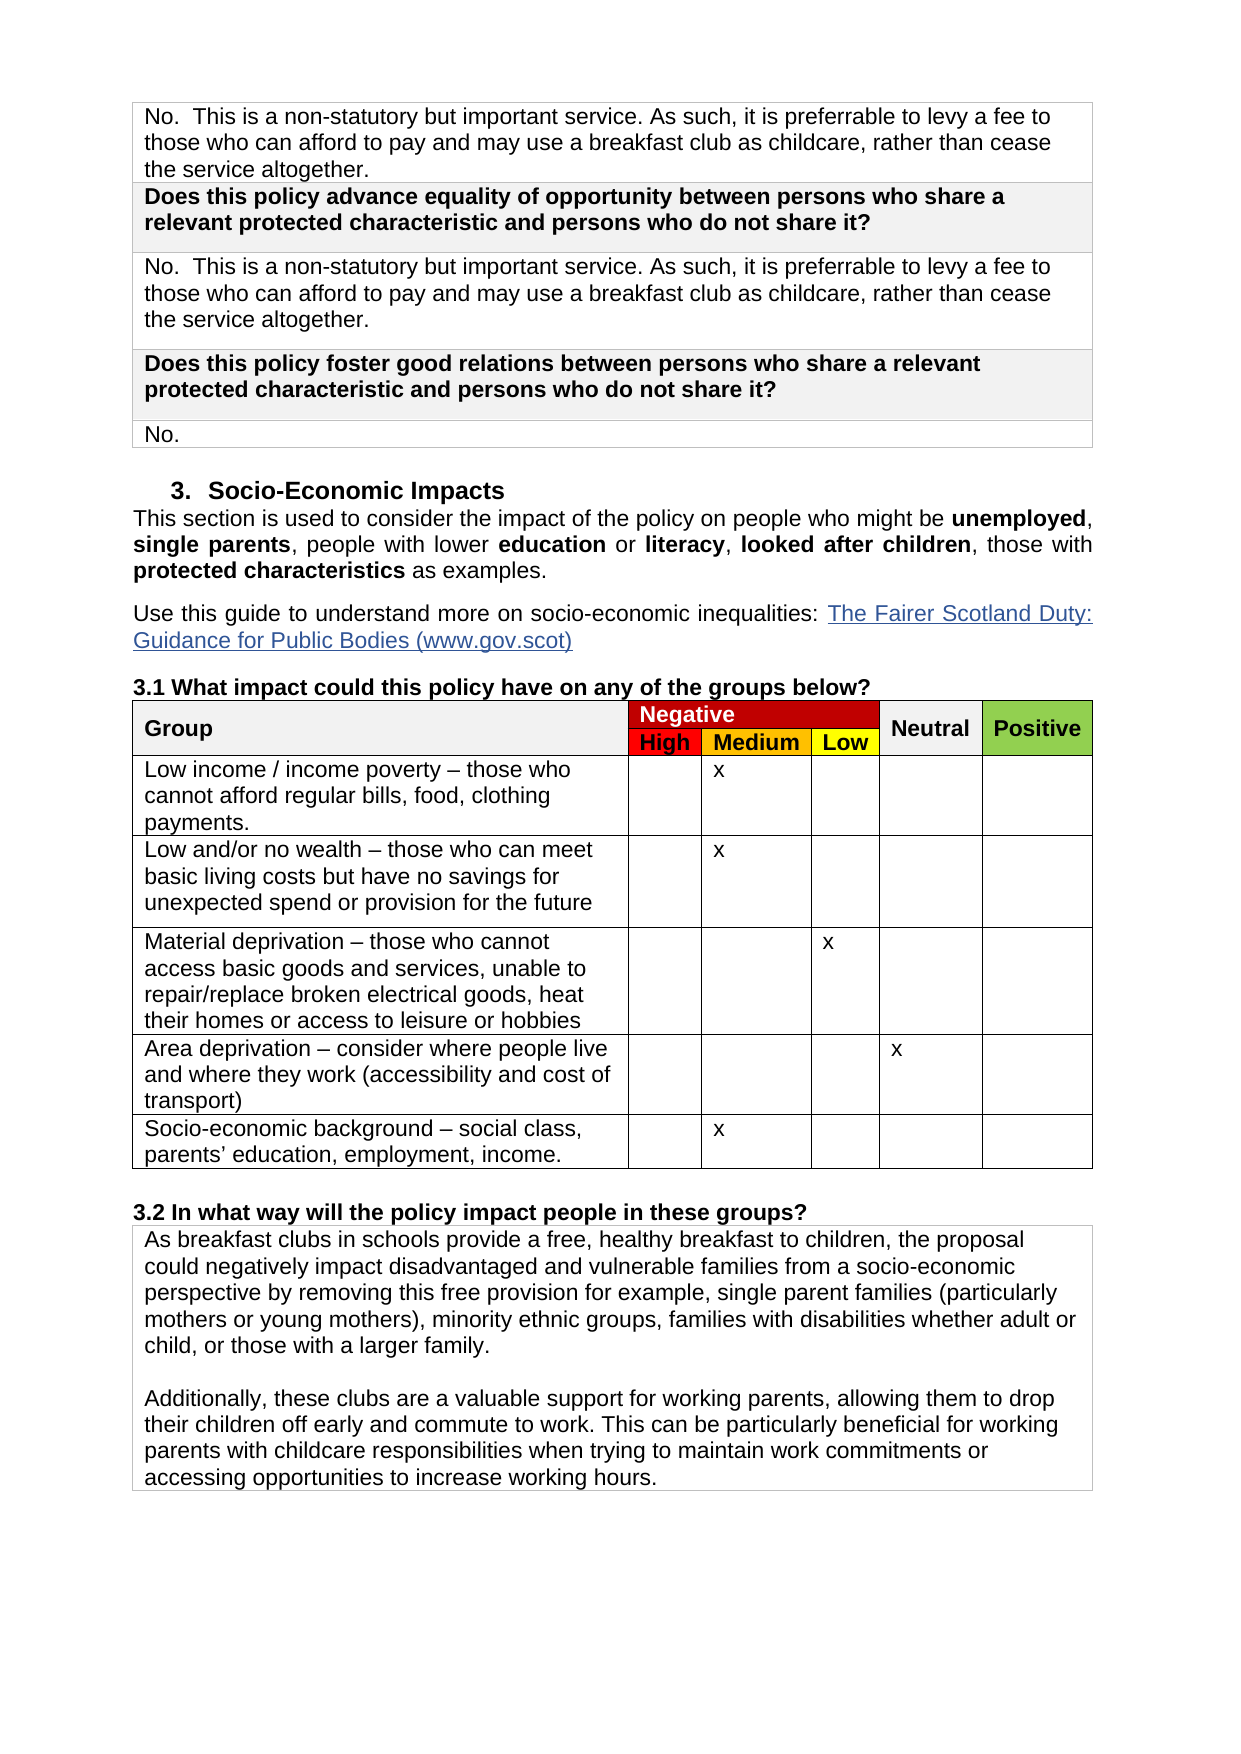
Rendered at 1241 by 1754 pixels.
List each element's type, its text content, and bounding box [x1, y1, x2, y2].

table_cell [812, 1035, 879, 1114]
table_cell x [702, 1115, 811, 1167]
table_header As breakfast clubs in schools provide a free, healthy breakfast to children, the proposal could negatively impact disadvantaged and vulnerable families from a socio-economic perspective by removing this free provision for example, single parent families (particularly mothers or young mothers), minority ethnic groups, families with disabilities whether adult or child, or those with a larger family. Additionally, these clubs are a valuable support for working parents, allowing them to drop their children off early and commute to work. This can be particularly beneficial for working parents with childcare responsibilities when trying to maintain work commitments or accessing opportunities to increase working hours. [133, 1226, 1092, 1490]
table_cell [629, 1115, 701, 1167]
table_cell [880, 1115, 982, 1167]
table_cell [983, 756, 1092, 835]
table_cell [983, 928, 1092, 1034]
table_cell Socio-economic background – social class, parents’ education, employment, income. [133, 1115, 628, 1167]
table_cell High [629, 729, 701, 755]
table_cell [983, 1035, 1092, 1114]
table_cell Medium [702, 729, 811, 755]
table_cell [983, 836, 1092, 927]
table_cell [812, 1115, 879, 1167]
table_cell [702, 1035, 811, 1114]
table_cell x [702, 756, 811, 835]
table_cell [983, 1115, 1092, 1167]
table_cell Does this policy foster good relations between persons who share a relevant protected characteristic and persons who do not share it? [133, 350, 1092, 419]
subtitle 3.2 In what way will the policy impact people in these groups? [133, 1199, 1093, 1225]
table_header Group [133, 701, 628, 755]
table_cell [812, 836, 879, 927]
table_cell [629, 928, 701, 1034]
table_cell x [812, 928, 879, 1034]
table_cell [880, 756, 982, 835]
table_cell [629, 1035, 701, 1114]
table_cell [812, 756, 879, 835]
table_cell Area deprivation – consider where people live and where they work (accessibility and cost of transport) [133, 1035, 628, 1114]
table_cell Material deprivation – those who cannot access basic goods and services, unable to repair/replace broken electrical goods, heat their homes or access to leisure or hobbies [133, 928, 628, 1034]
subtitle Socio-Economic Impacts [170, 476, 1093, 505]
table_cell [629, 836, 701, 927]
table_cell Does this policy advance equality of opportunity between persons who share a relevant protected characteristic and persons who do not share it? [133, 183, 1092, 252]
table_cell Low and/or no wealth – those who can meet basic living costs but have no savings for unexpected spend or provision for the future [133, 836, 628, 927]
table_cell [880, 928, 982, 1034]
text Use this guide to understand more on socio-economic inequalities: The Fairer Scotland Duty: Guidance for Public Bodies (www.gov.scot) [133, 600, 1093, 653]
table_cell No. This is a non-statutory but important service. As such, it is preferrable to levy a fee to those who can afford to pay and may use a breakfast club as childcare, rather than cease the service altogether. [133, 103, 1092, 182]
table_cell [702, 928, 811, 1034]
table_header Negative [629, 701, 879, 728]
table_header Neutral [880, 701, 982, 755]
table_cell x [702, 836, 811, 927]
table_cell [880, 836, 982, 927]
table_cell Low [812, 729, 879, 755]
table_cell No. [133, 421, 1092, 447]
table_cell [629, 756, 701, 835]
table_cell Low income / income poverty – those who cannot afford regular bills, food, clothing payments. [133, 756, 628, 835]
text This section is used to consider the impact of the policy on people who might be unemployed, single parents, people with lower education or literacy, looked after children, those with protected characteristics as examples. [133, 505, 1093, 584]
subtitle 3.1 What impact could this policy have on any of the groups below? [133, 674, 1093, 700]
table_header Positive [983, 701, 1092, 755]
table_cell No. This is a non-statutory but important service. As such, it is preferrable to levy a fee to those who can afford to pay and may use a breakfast club as childcare, rather than cease the service altogether. [133, 253, 1092, 349]
table_cell x [880, 1035, 982, 1114]
